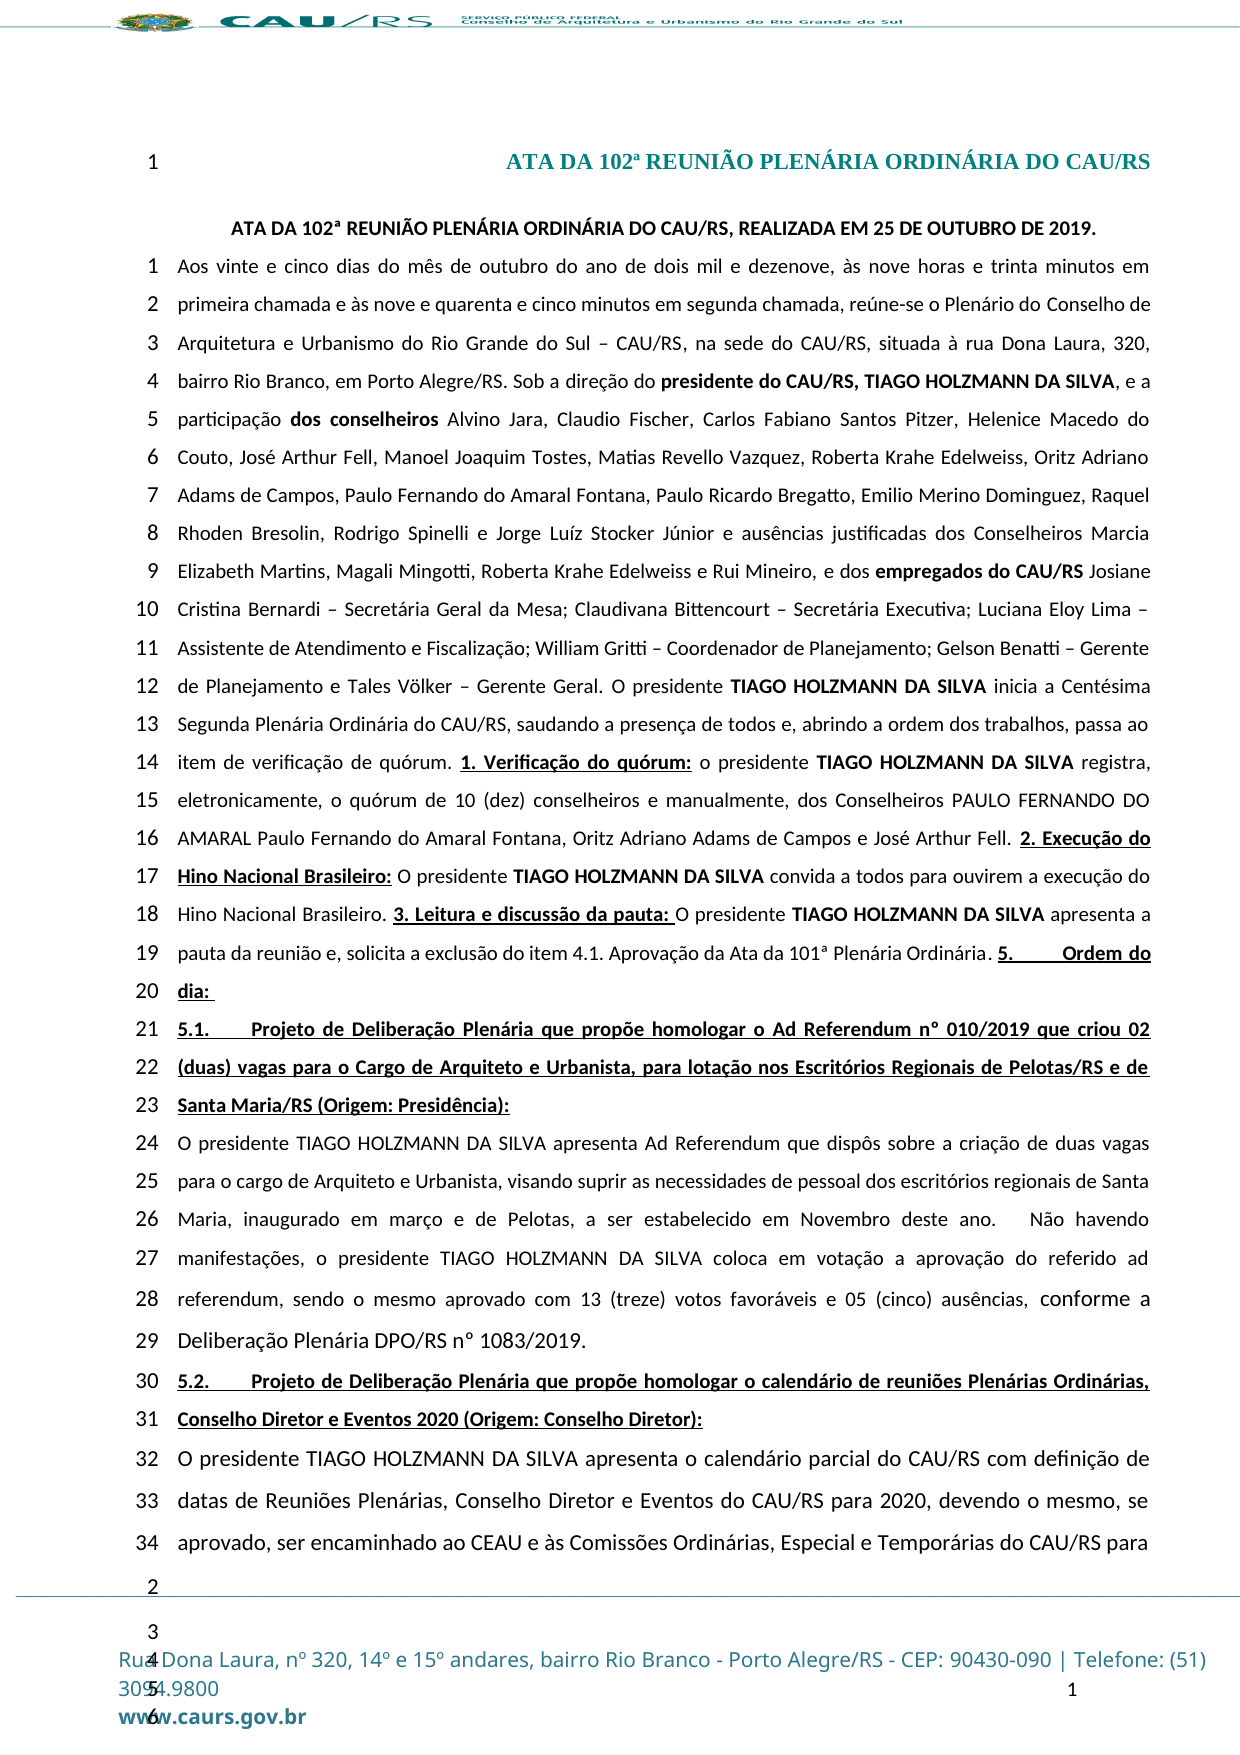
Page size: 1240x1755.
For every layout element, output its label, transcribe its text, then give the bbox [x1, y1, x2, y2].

text (duas) vagas para o Cargo de Arquiteto e Urbanista, para lotação nos Escritórios Regionais de Pelotas/RS e de Santa Maria/RS (Origem: Presidência): [177, 1039, 1151, 1118]
text Aos vinte e cinco dias do mês de outubro do ano de dois mil e dezenove, às nove horas e trinta minutos em primeira chamada e às nove e quarenta e cinco minutos em segunda chamada, reúne-se o Plenário do Conselho de Arquitetura e Urbanismo do Rio Grande do Sul – CAU/RS, na sede do CAU/RS, situada à rua Dona Laura, 320, bairro Rio Branco, em Porto Alegre/RS. Sob a direção do presidente do CAU/RS, TIAGO HOLZMANN DA SILVA, e a participação dos conselheiros Alvino Jara, Claudio Fischer, Carlos Fabiano Santos Pitzer, Helenice Macedo do Couto, José Arthur Fell, Manoel Joaquim Tostes, Matias Revello Vazquez, Roberta Krahe Edelweiss, Oritz Adriano Adams de Campos, Paulo Fernando do Amaral Fontana, Paulo Ricardo Bregatto, Emilio Merino Dominguez, Raquel Rhoden Bresolin, Rodrigo Spinelli e Jorge Luíz Stocker Júnior e ausências justificadas dos Conselheiros Marcia Elizabeth Martins, Magali Mingotti, Roberta Krahe Edelweiss e Rui Mineiro, e dos empregados do CAU/RS Josiane Cristina Bernardi – Secretária Geral da Mesa; Claudivana Bittencourt – Secretária Executiva; Luciana Eloy Lima – Assistente de Atendimento e Fiscalização; William Gritti – Coordenador de Planejamento; Gelson Benatti – Gerente de Planejamento e Tales Völker – Gerente Geral. O presidente TIAGO HOLZMANN DA SILVA inicia a Centésima Segunda Plenária Ordinária do CAU/RS, saudando a presença de todos e, abrindo a ordem dos trabalhos, passa ao item de verificação de quórum. 1. Verificação do quórum: o presidente TIAGO HOLZMANN DA SILVA registra, eletronicamente, o quórum de 10 (dez) conselheiros e manualmente, dos Conselheiros PAULO FERNANDO DO AMARAL Paulo Fernando do Amaral Fontana, Oritz Adriano Adams de Campos e José Arthur Fell. 2. Execução do Hino Nacional Brasileiro: O presidente TIAGO HOLZMANN DA SILVA convida a todos para ouvirem a execução do Hino Nacional Brasileiro. 3. Leitura e discussão da pauta: O presidente TIAGO HOLZMANN DA SILVA apresenta a pauta da reunião e, solicita a exclusão do item 4.1. Aprovação da Ata da 101ª Plenária Ordinária. 5. Ordem do dia: [177, 253, 1151, 1003]
text 5.2. Projeto de Deliberação Plenária que propõe homologar o calendário de reuniões Plenárias Ordinárias, Conselho Diretor e Eventos 2020 (Origem: Conselho Diretor): [177, 1368, 1151, 1432]
text ATA DA 102ª REUNIÃO PLENÁRIA ORDINÁRIA DO CAU/RS, REALIZADA EM 25 DE OUTUBRO DE 2019. [177, 215, 1151, 241]
text O presidente TIAGO HOLZMANN DA SILVA apresenta Ad Referendum que dispôs sobre a criação de duas vagas para o cargo de Arquiteto e Urbanista, visando suprir as necessidades de pessoal dos escritórios regionais de Santa Maria, inaugurado em março e de Pelotas, a ser estabelecido em Novembro deste ano. Não havendo manifestações, o presidente TIAGO HOLZMANN DA SILVA coloca em votação a aprovação do referido ad referendum, sendo o mesmo aprovado com 13 (treze) votos favoráveis e 05 (cinco) ausências, conforme a Deliberação Plenária DPO/RS nº 1083/2019. [177, 1130, 1151, 1354]
text O presidente TIAGO HOLZMANN DA SILVA apresenta o calendário parcial do CAU/RS com definição de datas de Reuniões Plenárias, Conselho Diretor e Eventos do CAU/RS para 2020, devendo o mesmo, se aprovado, ser encaminhado ao CEAU e às Comissões Ordinárias, Especial e Temporárias do CAU/RS para [177, 1444, 1151, 1556]
text 5.1. Projeto de Deliberação Plenária que propõe homologar o Ad Referendum nº 010/2019 que criou 02 [177, 1016, 1151, 1038]
